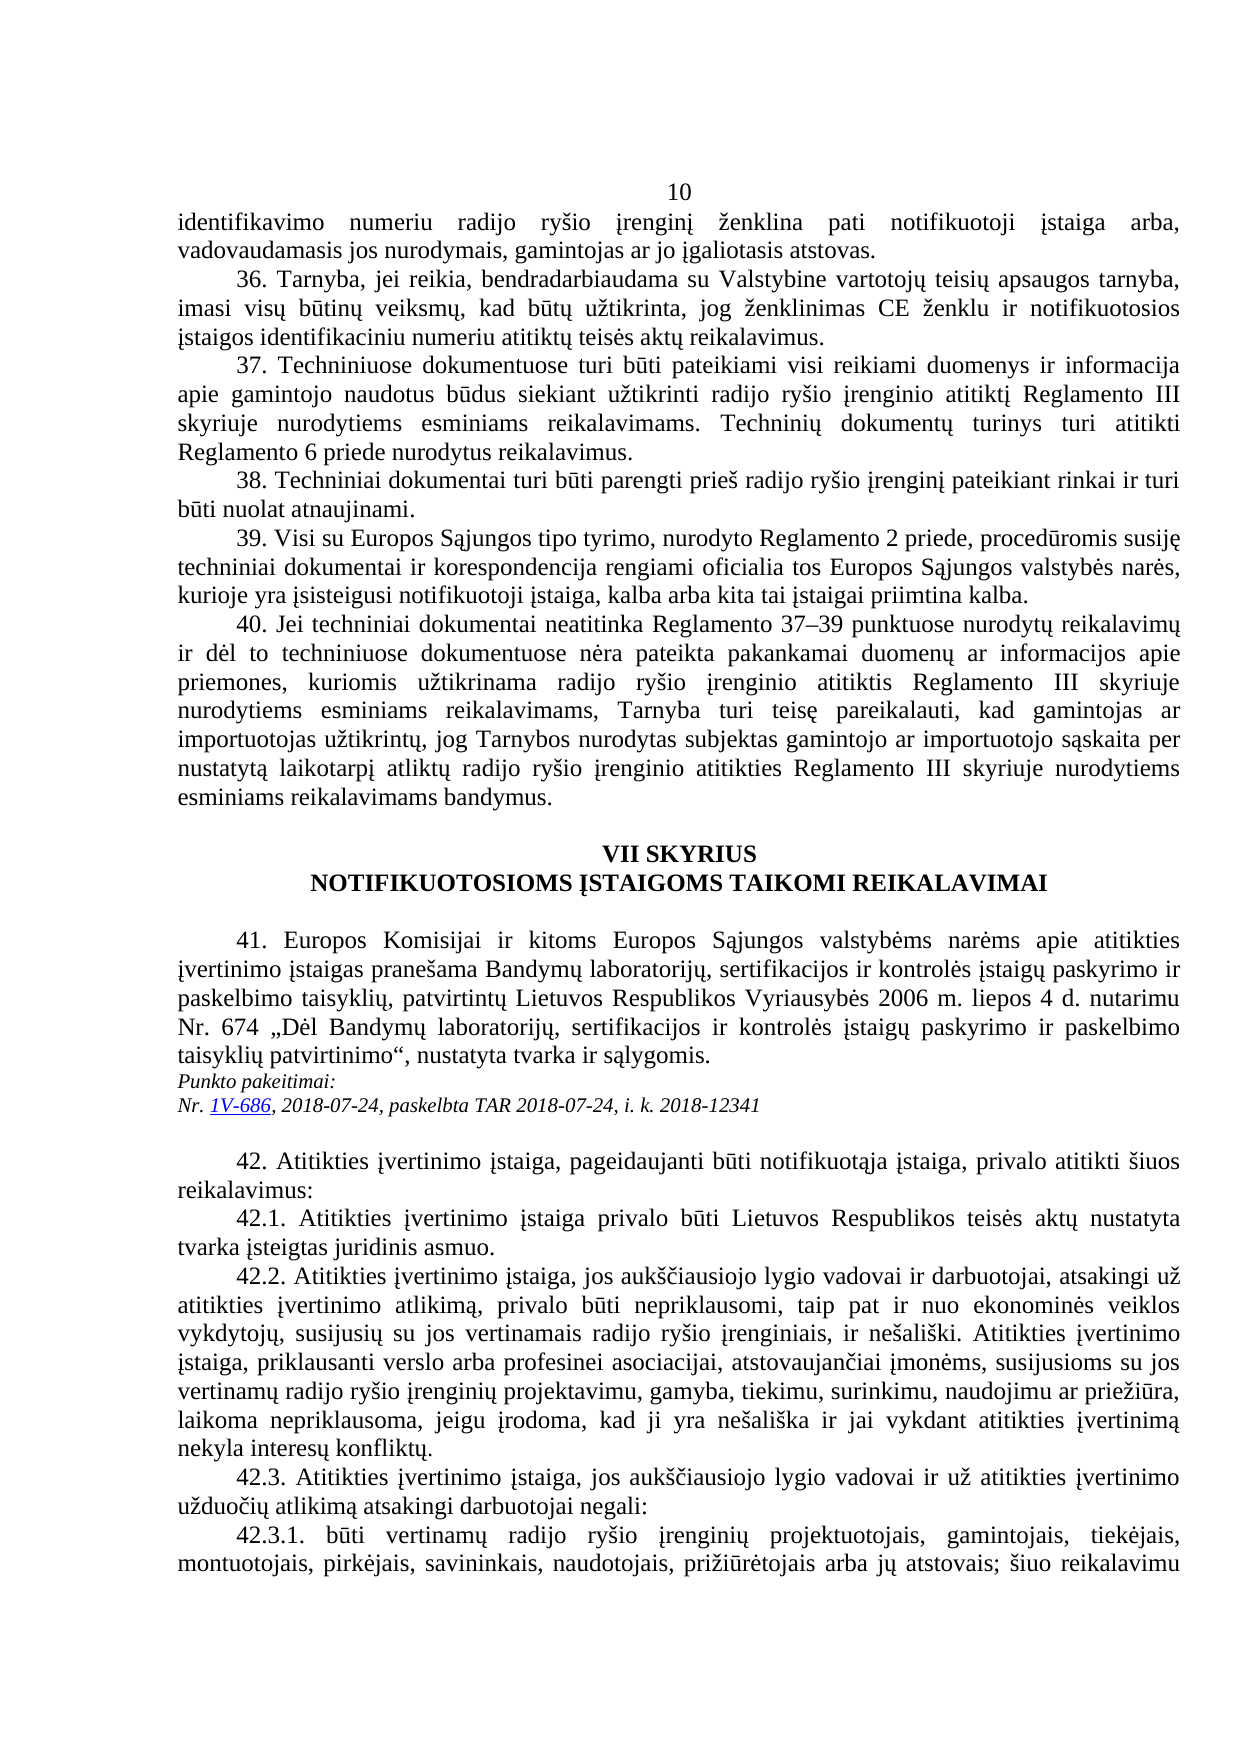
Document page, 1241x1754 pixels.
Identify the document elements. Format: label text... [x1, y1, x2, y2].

text 41. Europos Komisijai ir kitoms Europos Sąjungos valstybėms narėms apie atitikties įvertinimo įstaigas pranešama Bandymų laboratorijų, sertifikacijos ir kontrolės įstaigų paskyrimo ir paskelbimo taisyklių, patvirtintų Lietuvos Respublikos Vyriausybės 2006 m. liepos 4 d. nutarimu Nr. 674 „Dėl Bandymų laboratorijų, sertifikacijos ir kontrolės įstaigų paskyrimo ir paskelbimo taisyklių patvirtinimo“, nustatyta tvarka ir sąlygomis. [177, 925, 1181, 1069]
text VII SKYRIUS [177, 839, 1181, 868]
text NOTIFIKUOTOSIOMS ĮSTAIGOMS TAIKOMI REIKALAVIMAI [177, 868, 1181, 897]
text identifikavimo numeriu radijo ryšio įrenginį ženklina pati notifikuotoji įstaiga arba, vadovaudamasis jos nurodymais, gamintojas ar jo įgaliotasis atstovas. [177, 207, 1181, 264]
text 38. Techniniai dokumentai turi būti parengti prieš radijo ryšio įrenginį pateikiant rinkai ir turi būti nuolat atnaujinami. [177, 465, 1181, 523]
text 42.2. Atitikties įvertinimo įstaiga, jos aukščiausiojo lygio vadovai ir darbuotojai, atsakingi už atitikties įvertinimo atlikimą, privalo būti nepriklausomi, taip pat ir nuo ekonominės veiklos vykdytojų, susijusių su jos vertinamais radijo ryšio įrenginiais, ir nešališki. Atitikties įvertinimo įstaiga, priklausanti verslo arba profesinei asociacijai, atstovaujančiai įmonėms, susijusioms su jos vertinamų radijo ryšio įrenginių projektavimu, gamyba, tiekimu, surinkimu, naudojimu ar priežiūra, laikoma nepriklausoma, jeigu įrodoma, kad ji yra nešališka ir jai vykdant atitikties įvertinimą nekyla interesų konfliktų. [177, 1261, 1181, 1462]
text 37. Techniniuose dokumentuose turi būti pateikiami visi reikiami duomenys ir informacija apie gamintojo naudotus būdus siekiant užtikrinti radijo ryšio įrenginio atitiktį Reglamento III skyriuje nurodytiems esminiams reikalavimams. Techninių dokumentų turinys turi atitikti Reglamento 6 priede nurodytus reikalavimus. [177, 350, 1181, 465]
text 42. Atitikties įvertinimo įstaiga, pageidaujanti būti notifikuotąja įstaiga, privalo atitikti šiuos reikalavimus: [177, 1146, 1181, 1203]
text 36. Tarnyba, jei reikia, bendradarbiaudama su Valstybine vartotojų teisių apsaugos tarnyba, imasi visų būtinų veiksmų, kad būtų užtikrinta, jog ženklinimas CE ženklu ir notifikuotosios įstaigos identifikaciniu numeriu atitiktų teisės aktų reikalavimus. [177, 264, 1181, 350]
text Punkto pakeitimai: [177, 1069, 1181, 1093]
text 40. Jei techniniai dokumentai neatitinka Reglamento 37–39 punktuose nurodytų reikalavimų ir dėl to techniniuose dokumentuose nėra pateikta pakankamai duomenų ar informacijos apie priemones, kuriomis užtikrinama radijo ryšio įrenginio atitiktis Reglamento III skyriuje nurodytiems esminiams reikalavimams, Tarnyba turi teisę pareikalauti, kad gamintojas ar importuotojas užtikrintų, jog Tarnybos nurodytas subjektas gamintojo ar importuotojo sąskaita per nustatytą laikotarpį atliktų radijo ryšio įrenginio atitikties Reglamento III skyriuje nurodytiems esminiams reikalavimams bandymus. [177, 609, 1181, 810]
text Nr. 1V-686, 2018-07-24, paskelbta TAR 2018-07-24, i. k. 2018-12341 [177, 1093, 1181, 1117]
text 42.3.1. būti vertinamų radijo ryšio įrenginių projektuotojais, gamintojais, tiekėjais, montuotojais, pirkėjais, savininkais, naudotojais, prižiūrėtojais arba jų atstovais; šiuo reikalavimu [177, 1520, 1181, 1577]
text 42.3. Atitikties įvertinimo įstaiga, jos aukščiausiojo lygio vadovai ir už atitikties įvertinimo užduočių atlikimą atsakingi darbuotojai negali: [177, 1462, 1181, 1520]
text 39. Visi su Europos Sąjungos tipo tyrimo, nurodyto Reglamento 2 priede, procedūromis susiję techniniai dokumentai ir korespondencija rengiami oficialia tos Europos Sąjungos valstybės narės, kurioje yra įsisteigusi notifikuotoji įstaiga, kalba arba kita tai įstaigai priimtina kalba. [177, 523, 1181, 609]
text 42.1. Atitikties įvertinimo įstaiga privalo būti Lietuvos Respublikos teisės aktų nustatyta tvarka įsteigtas juridinis asmuo. [177, 1203, 1181, 1261]
